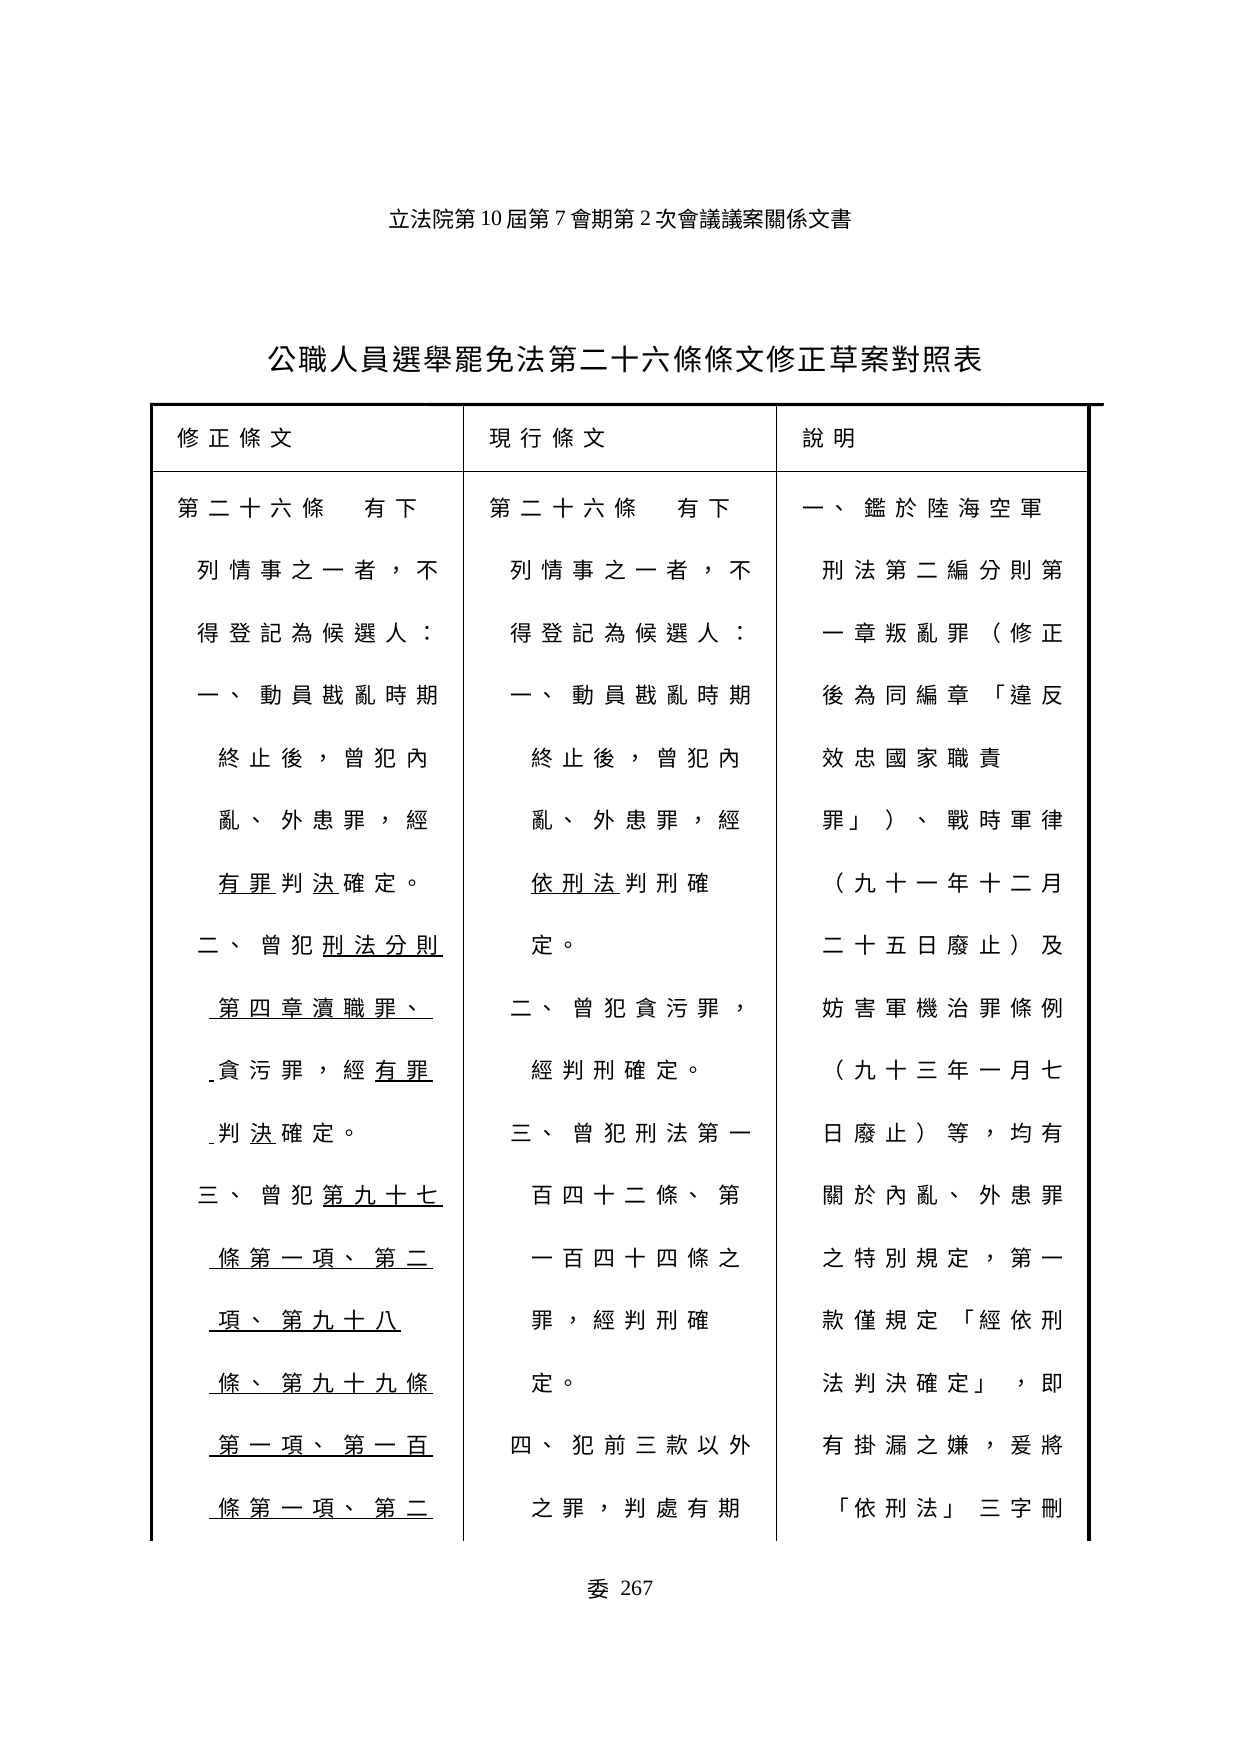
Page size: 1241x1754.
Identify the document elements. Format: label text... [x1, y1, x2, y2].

table_header 公職人員選舉罷免法第二十六條條文修正草案對照表 [151, 313, 1089, 403]
table_cell 現行條文 [464, 407, 776, 471]
table_cell 一、鑑於陸海空軍刑法第二編分則第一章叛亂罪（修正後為同編章「違反效忠國家職責罪」）、戰時軍律（九十一年十二月二十五日廢止）及妨害軍機治罪條例（九十三年一月七日廢止）等，均有關於內亂、外患罪之特別規定，第一款僅規定「經依刑法判決確定」，即有掛漏之嫌，爰將「依刑法」三字刪 [777, 472, 1087, 1541]
table_cell 第二十六條 有下列情事之一者，不得登記為候選人： 一、動員戡亂時期終止後，曾犯內亂、外患罪，經有罪判決確定。 二、曾犯刑法分則第四章瀆職罪、貪污罪，經有罪判決確定。 三、曾犯第九十七條第一項、第二項、第九十八條、第九十九條第一項、第一百條第一項、第二 [153, 472, 463, 1541]
table_cell 說明 [777, 407, 1087, 471]
table_cell 修正條文 [153, 406, 463, 471]
table_cell 第二十六條 有下列情事之一者，不得登記為候選人： 一、動員戡亂時期終止後，曾犯內亂、外患罪，經依刑法判刑確定。 二、曾犯貪污罪，經判刑確定。 三、曾犯刑法第一百四十二條、第一百四十四條之罪，經判刑確定。 四、犯前三款以外之罪，判處有期 [464, 472, 776, 1541]
